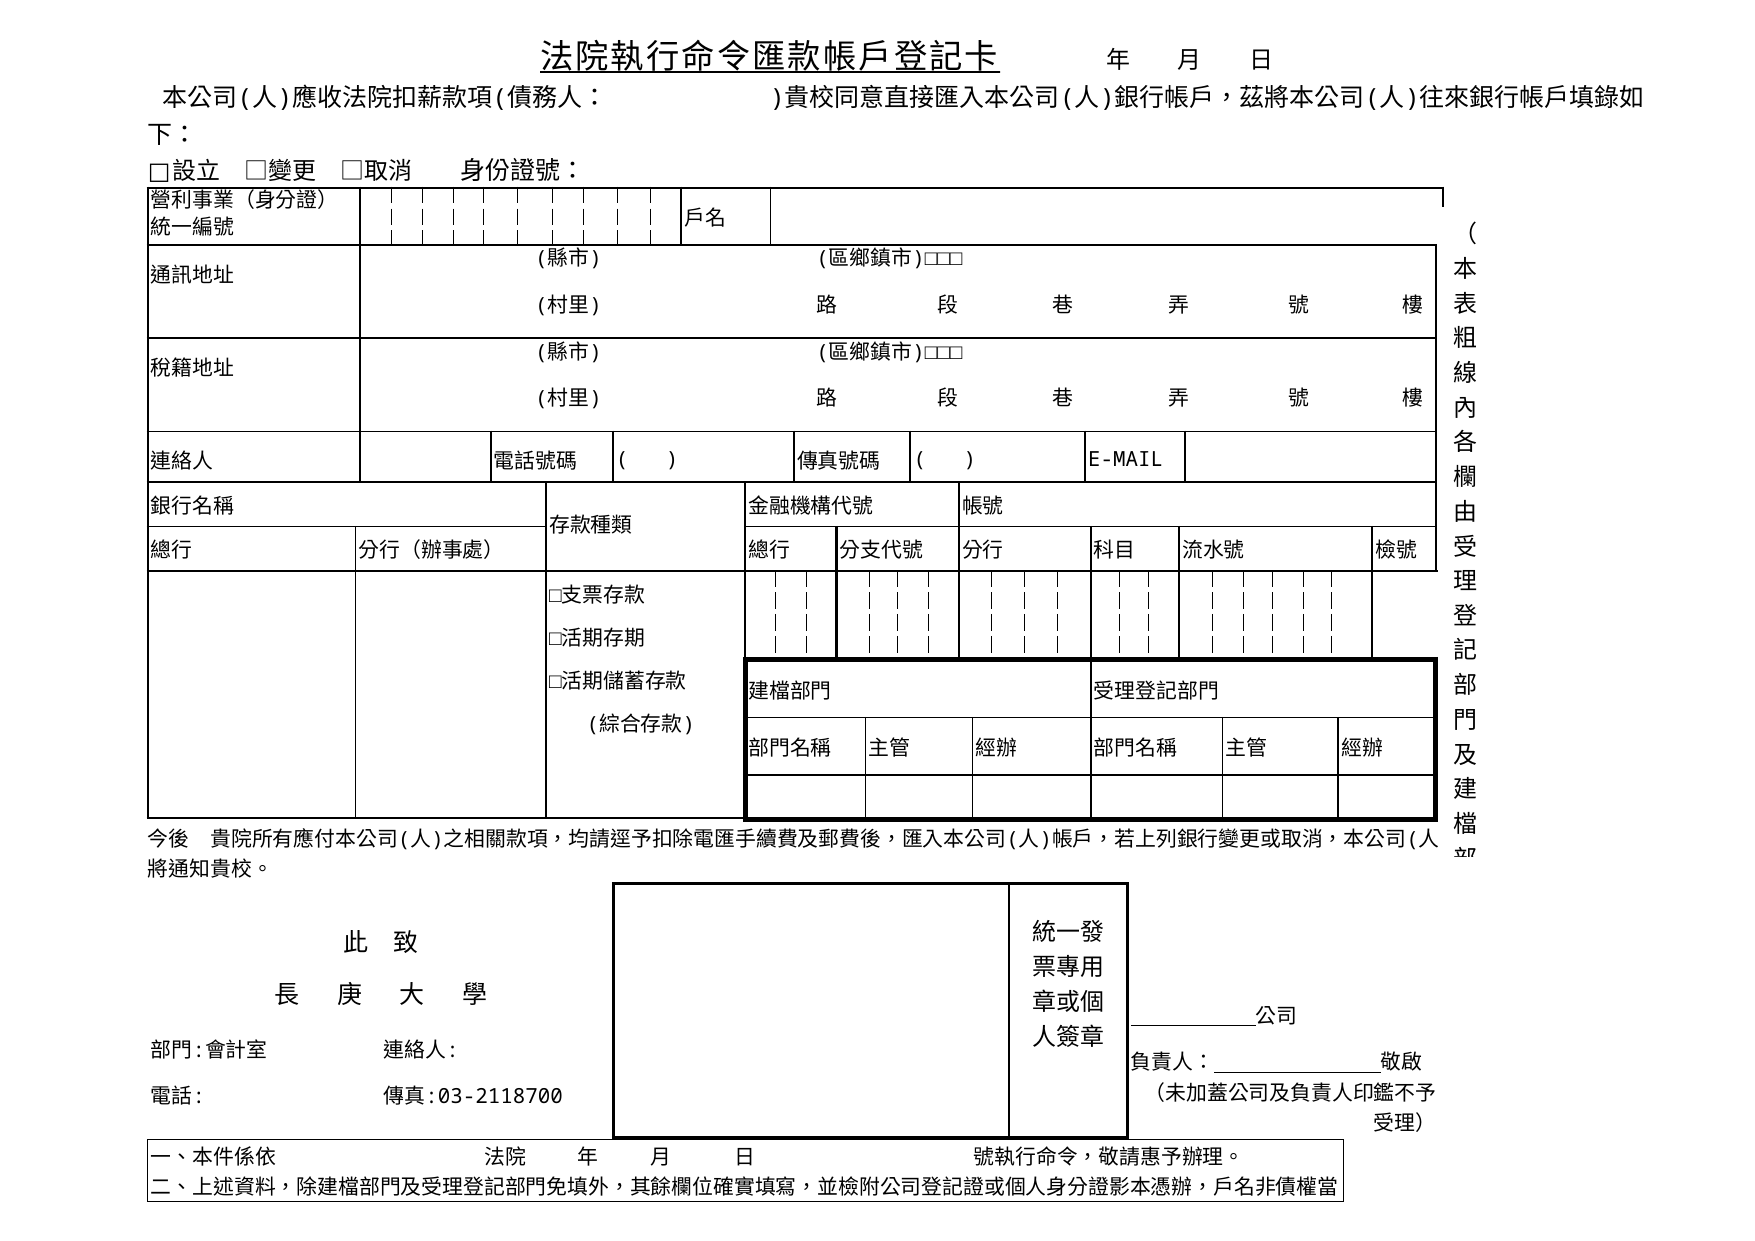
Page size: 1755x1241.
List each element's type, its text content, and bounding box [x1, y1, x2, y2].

table_cell 總行 [746, 527, 835, 570]
table_cell 主管 [1223, 718, 1337, 774]
text 將通知貴校。 [148, 852, 1571, 882]
table_header [422, 189, 453, 244]
table_cell [361, 384, 532, 431]
table_header 營利事業（身分證） 統一編號 [149, 189, 359, 244]
table_cell 連絡人: [381, 1030, 612, 1063]
table_cell [1011, 384, 1049, 431]
list 設立 □變更 □取消 身份證號： [148, 150, 1666, 187]
table_cell [149, 572, 355, 817]
table_cell 路 [813, 291, 852, 337]
table_cell [1025, 572, 1058, 657]
table_cell [1180, 572, 1212, 657]
table_cell [356, 572, 545, 817]
table_cell [960, 572, 992, 657]
table_cell 巷 [1050, 384, 1091, 431]
text 本公司(人)應收法院扣薪款項(債務人： )貴校同意直接匯入本公司(人)銀行帳戶，茲將本公司(人)往來銀行帳戶填錄如下： [148, 78, 1666, 150]
table_cell [870, 572, 898, 657]
table_cell [1332, 572, 1371, 657]
table_cell [626, 384, 813, 431]
table_cell 弄 [1165, 291, 1206, 337]
table_cell [898, 572, 928, 657]
table_cell 部門名稱 [748, 718, 865, 774]
table_header [361, 189, 391, 244]
table_cell 部門:會計室 [148, 1030, 381, 1063]
table_header 一、本件係依 法院 年 月 日 號執行命令，敬請惠予辦理。 二、上述資料，除建檔部門及受理登記部門免填外，其餘欄位確實填寫，並檢附公司登記證或個人身分證影本憑辦，戶名非債權當 [148, 1140, 1343, 1201]
table_header [453, 189, 484, 244]
table_cell 流水號 [1180, 527, 1371, 570]
table_cell 路 [813, 384, 852, 431]
table_cell [1272, 572, 1303, 657]
table_cell (縣市) [532, 246, 626, 291]
table_cell [626, 339, 813, 384]
table_cell [626, 246, 813, 291]
table_cell 受理登記部門 [1092, 662, 1433, 717]
table_header [1129, 882, 1439, 959]
table_cell 長 庚 大 學 [148, 959, 612, 1030]
table_cell 負責人： 敬啟 （未加蓋公司及負責人印鑑不予受理） [1129, 1030, 1439, 1136]
table_header [583, 189, 617, 244]
table_cell 部門名稱 [1092, 718, 1222, 774]
table_cell 分行（辦事處） [356, 527, 545, 570]
table_header [391, 189, 422, 244]
table_cell [992, 572, 1025, 657]
table_cell [1186, 432, 1435, 481]
table_header [553, 189, 583, 244]
table_cell 號 [1286, 291, 1338, 337]
table_header [615, 885, 1008, 1136]
table_cell 號 [1286, 384, 1338, 431]
table_cell [1303, 572, 1332, 657]
table_cell [1338, 384, 1399, 431]
table_cell 金融機構代號 [746, 483, 958, 526]
table_cell (區鄉鎮市)□□□ [813, 339, 1435, 384]
table_cell [1092, 572, 1119, 657]
table_cell 檢號 [1373, 527, 1435, 570]
table_header [771, 189, 1442, 244]
table_cell 主管 [866, 718, 972, 774]
table_cell 分支代號 [838, 527, 958, 570]
table_header 戶名 [682, 189, 770, 244]
table_cell 樓 [1399, 384, 1435, 431]
table_cell [746, 572, 776, 657]
table_cell [928, 572, 958, 657]
table_cell [1244, 572, 1272, 657]
table_cell [1373, 572, 1438, 657]
table_cell 電話號碼 [492, 432, 612, 481]
table_cell [866, 776, 972, 817]
table_cell □支票存款 □活期存期 □活期儲蓄存款 (綜合存款) [547, 572, 744, 817]
text 法院執行命令匯款帳戶登記卡 年 月 日 [148, 29, 1666, 78]
table_cell [1092, 776, 1222, 817]
table_cell [1148, 572, 1178, 657]
table_cell 建檔部門 [748, 662, 1090, 717]
table_cell 連絡人 [149, 432, 359, 481]
table_cell [1206, 384, 1286, 431]
table_header [484, 189, 517, 244]
table_header 營利事業（身分證） 統一編號 [1438, 208, 1501, 864]
table_cell [361, 339, 532, 384]
table_cell 弄 [1165, 384, 1206, 431]
table_cell 稅籍地址 [149, 339, 359, 431]
table_cell [1213, 572, 1243, 657]
table_cell [973, 291, 1049, 337]
table_cell ( ) [614, 432, 793, 481]
table_cell [852, 384, 934, 431]
table_cell 樓 [1399, 291, 1435, 337]
table_cell 經辦 [1339, 718, 1433, 774]
table_cell 分行 [960, 527, 1090, 570]
table_cell 公司 [1129, 959, 1439, 1030]
table_cell (村里) [532, 384, 626, 431]
table_cell 帳號 [960, 483, 1435, 526]
table_cell [361, 432, 490, 481]
table_cell [1223, 776, 1337, 817]
table_cell [1091, 291, 1165, 337]
table_cell [1338, 291, 1399, 337]
table_cell (區鄉鎮市)□□□ [813, 246, 1435, 291]
table_cell 電話: [148, 1064, 381, 1136]
text 今後 貴院所有應付本公司(人)之相關款項，均請逕予扣除電匯手續費及郵費後，匯入本公司(人)帳戶，若上列銀行變更或取消，本公司(人) [1501, 822, 1571, 852]
table_cell [1091, 384, 1165, 431]
text 今後 貴院所有應付本公司(人)之相關款項，均請逕予扣除電匯手續費及郵費後，匯入本公司(人)帳戶，若上列銀行變更或取消，本公司(人) [148, 822, 1438, 852]
table_cell 銀行名稱 [149, 483, 545, 526]
table_cell 總行 [149, 527, 355, 570]
table_cell [361, 246, 532, 291]
table_cell [1339, 776, 1433, 817]
table_cell [852, 291, 934, 337]
table_cell [626, 291, 813, 337]
table_cell E-MAIL [1086, 432, 1184, 481]
table_header 此 致 [148, 882, 612, 959]
table_cell [1119, 572, 1148, 657]
table_header [617, 189, 650, 244]
table_cell [776, 572, 806, 657]
table_cell 科目 [1092, 527, 1178, 570]
table_cell [1206, 291, 1286, 337]
table_cell 段 [934, 384, 1011, 431]
table_cell [806, 572, 835, 657]
table_cell (縣市) [532, 339, 626, 384]
table_header [650, 189, 680, 244]
table_cell 經辦 [973, 718, 1090, 774]
table_cell [748, 776, 865, 817]
table_cell (村里) [532, 291, 626, 337]
table_cell 存款種類 [547, 483, 744, 570]
table_cell 段 [934, 291, 972, 337]
table_cell 傳真號碼 [795, 432, 909, 481]
table_cell 通訊地址 [149, 246, 359, 337]
table_cell [973, 776, 1090, 817]
table_cell [838, 572, 870, 657]
table_header 統一發票專用章或個人簽章 [1010, 885, 1126, 1136]
table_cell 傳真:03-2118700 [381, 1064, 612, 1136]
table_cell 巷 [1050, 291, 1091, 337]
table_cell ( ) [911, 432, 1084, 481]
table_header [517, 189, 552, 244]
table_cell [361, 291, 532, 337]
table_cell [1058, 572, 1090, 657]
